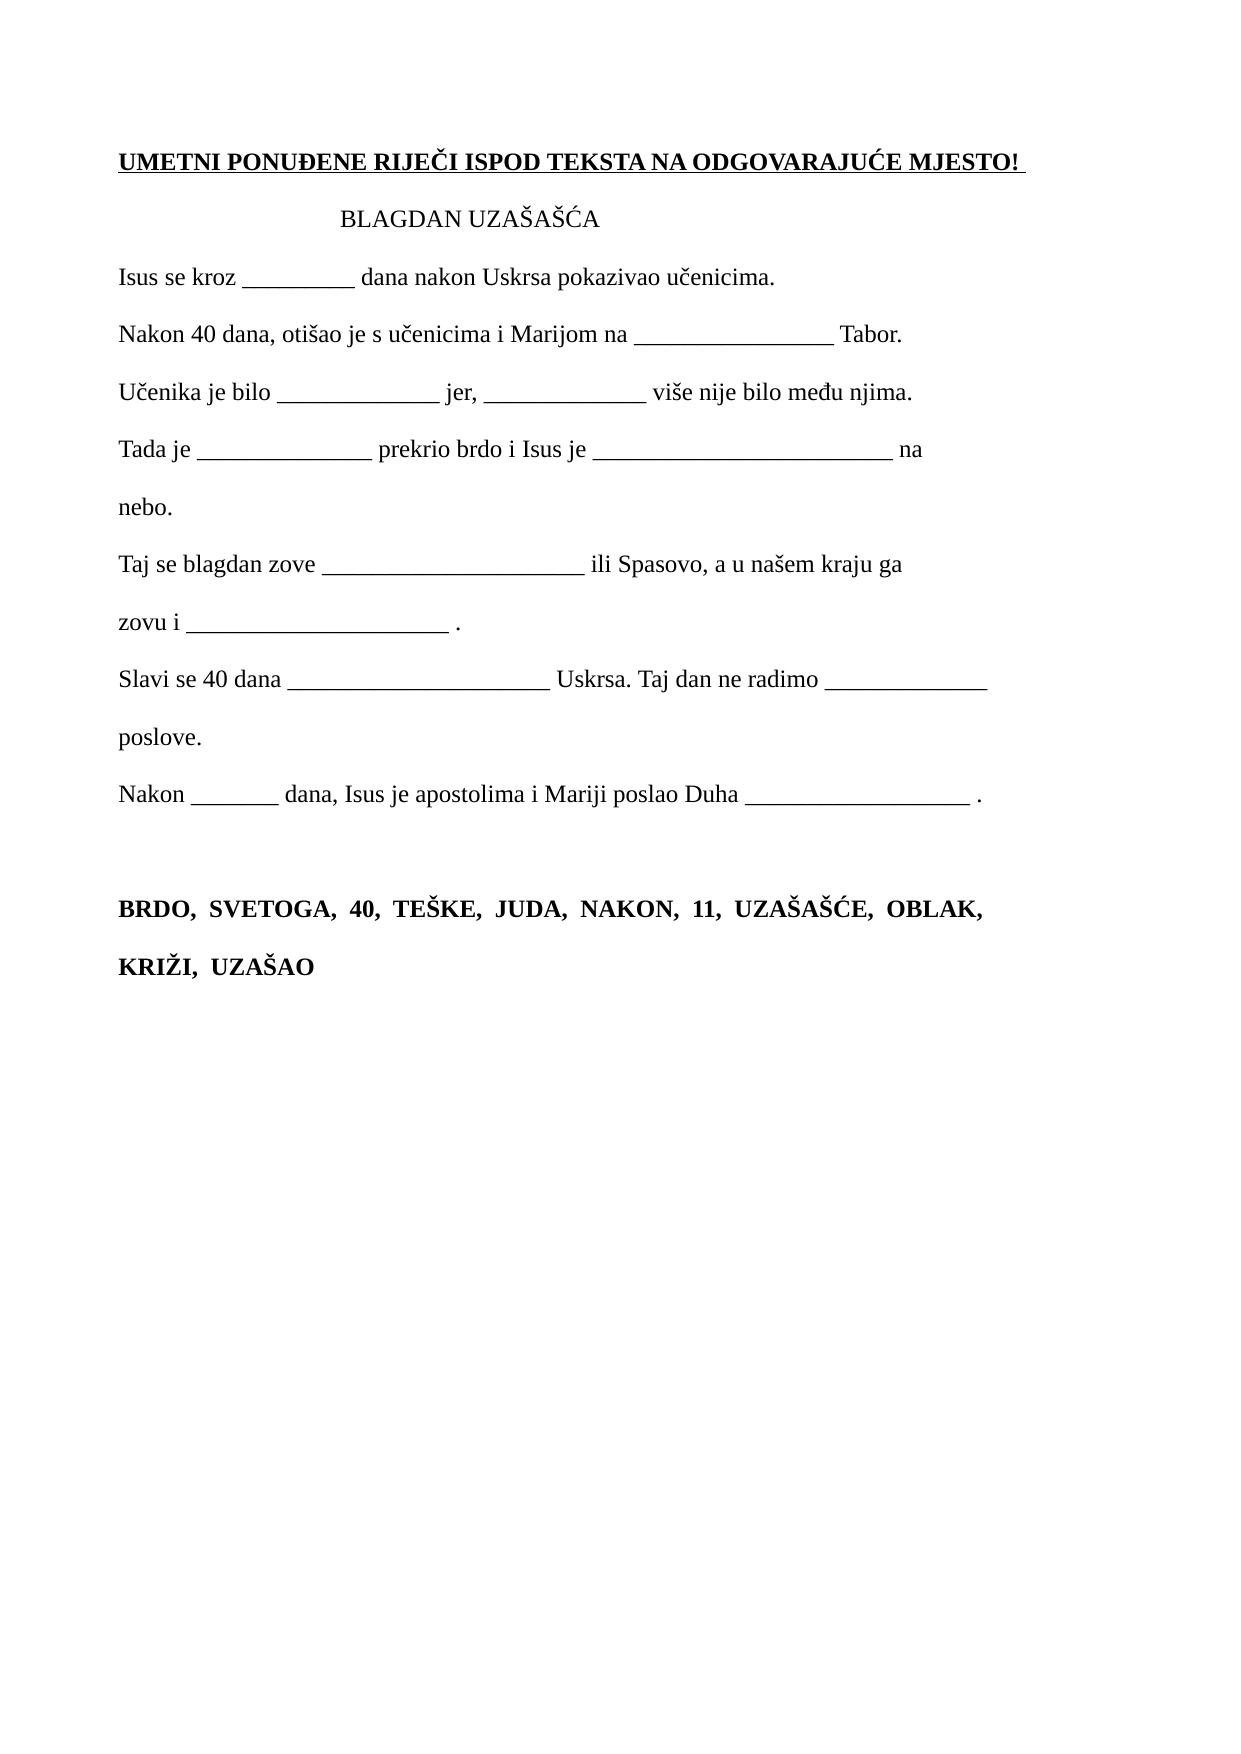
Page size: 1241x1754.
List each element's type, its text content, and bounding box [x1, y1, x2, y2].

text zovu i _____________________ . [118, 607, 1122, 636]
text BRDO, SVETOGA, 40, TEŠKE, JUDA, NAKON, 11, UZAŠAŠĆE, OBLAK, [118, 894, 1122, 923]
text Nakon 40 dana, otišao je s učenicima i Marijom na ________________ Tabor. [118, 319, 1122, 348]
text Nakon _______ dana, Isus je apostolima i Mariji poslao Duha __________________ . [118, 779, 1122, 808]
text BLAGDAN UZAŠAŠĆA [118, 204, 1122, 233]
text UMETNI PONUĐENE RIJEČI ISPOD TEKSTA NA ODGOVARAJUĆE MJESTO! [118, 147, 1122, 176]
text Slavi se 40 dana _____________________ Uskrsa. Taj dan ne radimo _____________ [118, 664, 1122, 693]
text Taj se blagdan zove _____________________ ili Spasovo, a u našem kraju ga [118, 549, 1122, 578]
text Učenika je bilo _____________ jer, _____________ više nije bilo među njima. [118, 377, 1122, 406]
text Isus se kroz _________ dana nakon Uskrsa pokazivao učenicima. [118, 262, 1122, 291]
text KRIŽI, UZAŠAO [118, 952, 1122, 981]
text poslove. [118, 722, 1122, 751]
text Tada je ______________ prekrio brdo i Isus je ________________________ na [118, 434, 1122, 463]
text nebo. [118, 492, 1122, 521]
